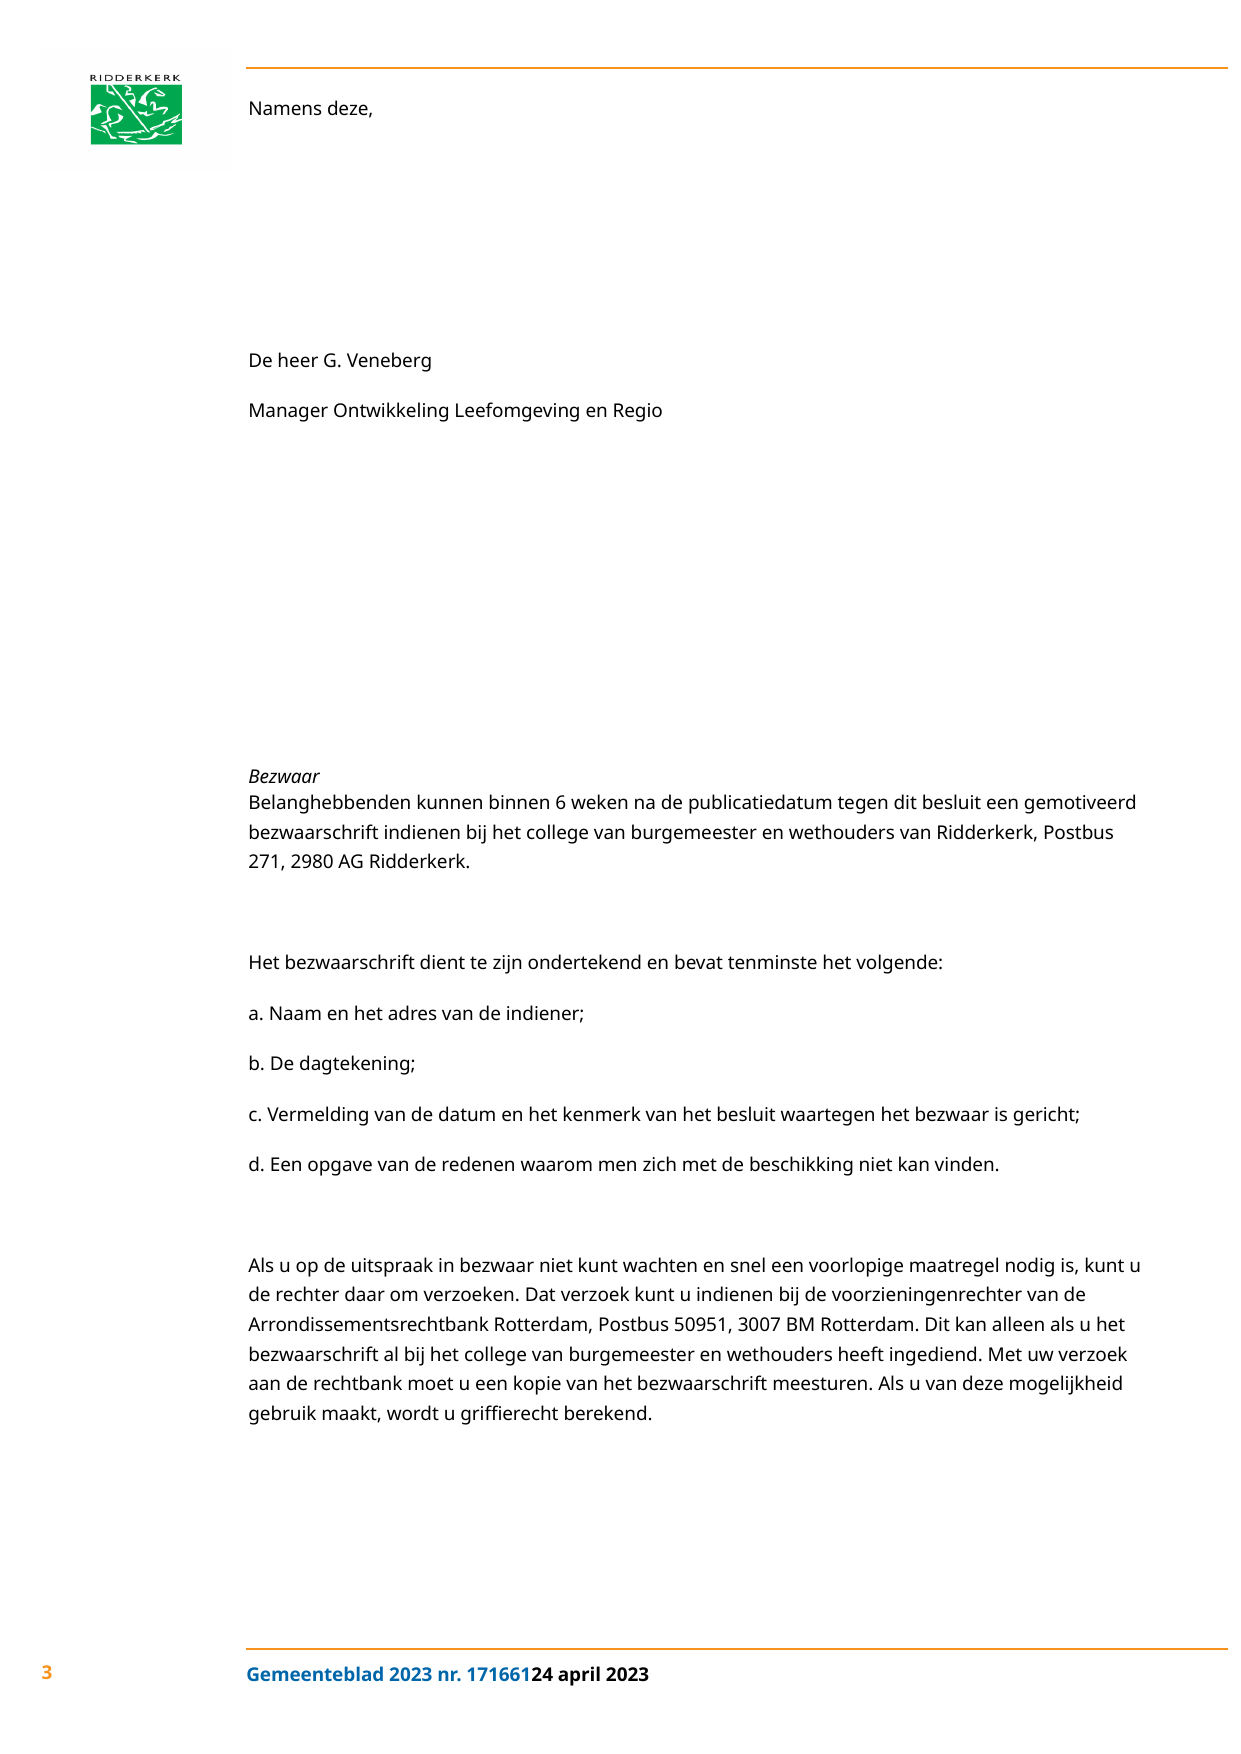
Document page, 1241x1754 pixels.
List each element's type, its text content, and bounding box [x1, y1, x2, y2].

text c. Vermelding van de datum en het kenmerk van het besluit waartegen het bezwaar is gericht; [248, 1101, 1152, 1126]
text d. Een opgave van de redenen waarom men zich met de beschikking niet kan vinden. [248, 1151, 1152, 1177]
text Belanghebbenden kunnen binnen 6 weken na de publicatiedatum tegen dit besluit een gemotiveerd bezwaarschrift indienen bij het college van burgemeester en wethouders van Ridderkerk, Postbus 271, 2980 AG Ridderkerk. [248, 789, 1152, 874]
text b. De dagtekening; [248, 1050, 1152, 1076]
text Bezwaar [248, 764, 1152, 789]
text a. Naam en het adres van de indiener; [248, 1000, 1152, 1026]
text Het bezwaarschrift dient te zijn ondertekend en bevat tenminste het volgende: [248, 949, 1152, 975]
text Als u op de uitspraak in bezwaar niet kunt wachten en snel een voorlopige maatregel nodig is, kunt u de rechter daar om verzoeken. Dat verzoek kunt u indienen bij de voorzieningenrechter van de Arrondissementsrechtbank Rotterdam, Postbus 50951, 3007 BM Rotterdam. Dit kan alleen als u het bezwaarschrift al bij het college van burgemeester en wethouders heeft ingediend. Met uw verzoek aan de rechtbank moet u een kopie van het bezwaarschrift meesturen. Als u van deze mogelijkheid gebruik maakt, wordt u griffierecht berekend. [248, 1252, 1152, 1426]
text Namens deze, [248, 95, 1152, 121]
text De heer G. Veneberg [248, 347, 1152, 373]
picture [41, 47, 231, 172]
text Manager Ontwikkeling Leefomgeving en Regio [248, 397, 1152, 423]
